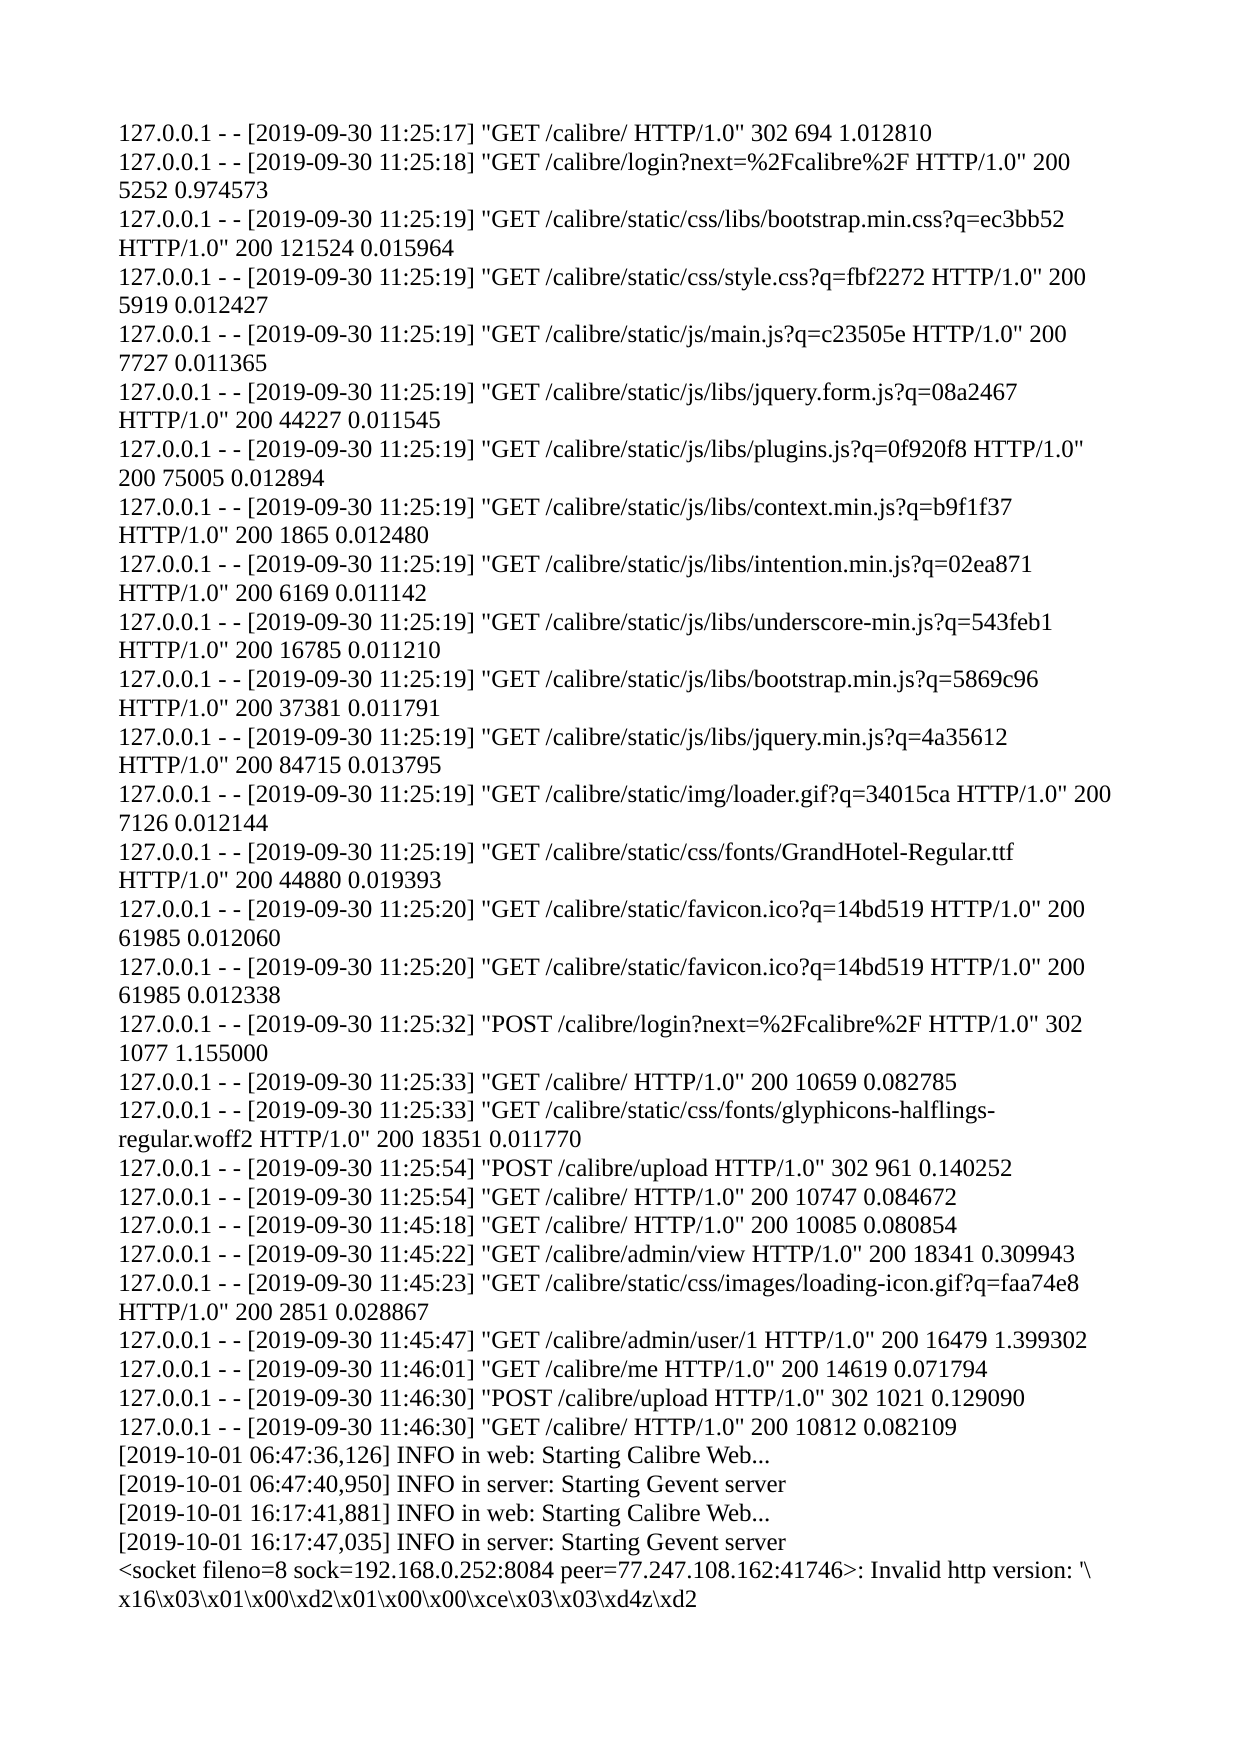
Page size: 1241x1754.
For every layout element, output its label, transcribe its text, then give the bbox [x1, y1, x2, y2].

text 127.0.0.1 - - [2019-09-30 11:25:17] "GET /calibre/ HTTP/1.0" 302 694 1.012810 127.0.0.1 - - [2019-09-30 11:25:18] "GET /calibre/login?next=%2Fcalibre%2F HTTP/1.0" 200 5252 0.974573 127.0.0.1 - - [2019-09-30 11:25:19] "GET /calibre/static/css/libs/bootstrap.min.css?q=ec3bb52 HTTP/1.0" 200 121524 0.015964 127.0.0.1 - - [2019-09-30 11:25:19] "GET /calibre/static/css/style.css?q=fbf2272 HTTP/1.0" 200 5919 0.012427 127.0.0.1 - - [2019-09-30 11:25:19] "GET /calibre/static/js/main.js?q=c23505e HTTP/1.0" 200 7727 0.011365 127.0.0.1 - - [2019-09-30 11:25:19] "GET /calibre/static/js/libs/jquery.form.js?q=08a2467 HTTP/1.0" 200 44227 0.011545 127.0.0.1 - - [2019-09-30 11:25:19] "GET /calibre/static/js/libs/plugins.js?q=0f920f8 HTTP/1.0" 200 75005 0.012894 127.0.0.1 - - [2019-09-30 11:25:19] "GET /calibre/static/js/libs/context.min.js?q=b9f1f37 HTTP/1.0" 200 1865 0.012480 127.0.0.1 - - [2019-09-30 11:25:19] "GET /calibre/static/js/libs/intention.min.js?q=02ea871 HTTP/1.0" 200 6169 0.011142 127.0.0.1 - - [2019-09-30 11:25:19] "GET /calibre/static/js/libs/underscore-min.js?q=543feb1 HTTP/1.0" 200 16785 0.011210 127.0.0.1 - - [2019-09-30 11:25:19] "GET /calibre/static/js/libs/bootstrap.min.js?q=5869c96 HTTP/1.0" 200 37381 0.011791 127.0.0.1 - - [2019-09-30 11:25:19] "GET /calibre/static/js/libs/jquery.min.js?q=4a35612 HTTP/1.0" 200 84715 0.013795 127.0.0.1 - - [2019-09-30 11:25:19] "GET /calibre/static/img/loader.gif?q=34015ca HTTP/1.0" 200 7126 0.012144 127.0.0.1 - - [2019-09-30 11:25:19] "GET /calibre/static/css/fonts/GrandHotel-Regular.ttf HTTP/1.0" 200 44880 0.019393 127.0.0.1 - - [2019-09-30 11:25:20] "GET /calibre/static/favicon.ico?q=14bd519 HTTP/1.0" 200 61985 0.012060 127.0.0.1 - - [2019-09-30 11:25:20] "GET /calibre/static/favicon.ico?q=14bd519 HTTP/1.0" 200 61985 0.012338 127.0.0.1 - - [2019-09-30 11:25:32] "POST /calibre/login?next=%2Fcalibre%2F HTTP/1.0" 302 1077 1.155000 127.0.0.1 - - [2019-09-30 11:25:33] "GET /calibre/ HTTP/1.0" 200 10659 0.082785 127.0.0.1 - - [2019-09-30 11:25:33] "GET /calibre/static/css/fonts/glyphicons-halflings-regular.woff2 HTTP/1.0" 200 18351 0.011770 127.0.0.1 - - [2019-09-30 11:25:54] "POST /calibre/upload HTTP/1.0" 302 961 0.140252 127.0.0.1 - - [2019-09-30 11:25:54] "GET /calibre/ HTTP/1.0" 200 10747 0.084672 127.0.0.1 - - [2019-09-30 11:45:18] "GET /calibre/ HTTP/1.0" 200 10085 0.080854 127.0.0.1 - - [2019-09-30 11:45:22] "GET /calibre/admin/view HTTP/1.0" 200 18341 0.309943 127.0.0.1 - - [2019-09-30 11:45:23] "GET /calibre/static/css/images/loading-icon.gif?q=faa74e8 HTTP/1.0" 200 2851 0.028867 127.0.0.1 - - [2019-09-30 11:45:47] "GET /calibre/admin/user/1 HTTP/1.0" 200 16479 1.399302 127.0.0.1 - - [2019-09-30 11:46:01] "GET /calibre/me HTTP/1.0" 200 14619 0.071794 127.0.0.1 - - [2019-09-30 11:46:30] "POST /calibre/upload HTTP/1.0" 302 1021 0.129090 127.0.0.1 - - [2019-09-30 11:46:30] "GET /calibre/ HTTP/1.0" 200 10812 0.082109 [2019-10-01 06:47:36,126] INFO in web: Starting Calibre Web... [2019-10-01 06:47:40,950] INFO in server: Starting Gevent server [2019-10-01 16:17:41,881] INFO in web: Starting Calibre Web... [2019-10-01 16:17:47,035] INFO in server: Starting Gevent server <socket fileno=8 sock=192.168.0.252:8084 peer=77.247.108.162:41746>: Invalid http version: '\x16\x03\x01\x00\xd2\x01\x00\x00\xce\x03\x03\xd4z\xd2 [118, 118, 1122, 1613]
